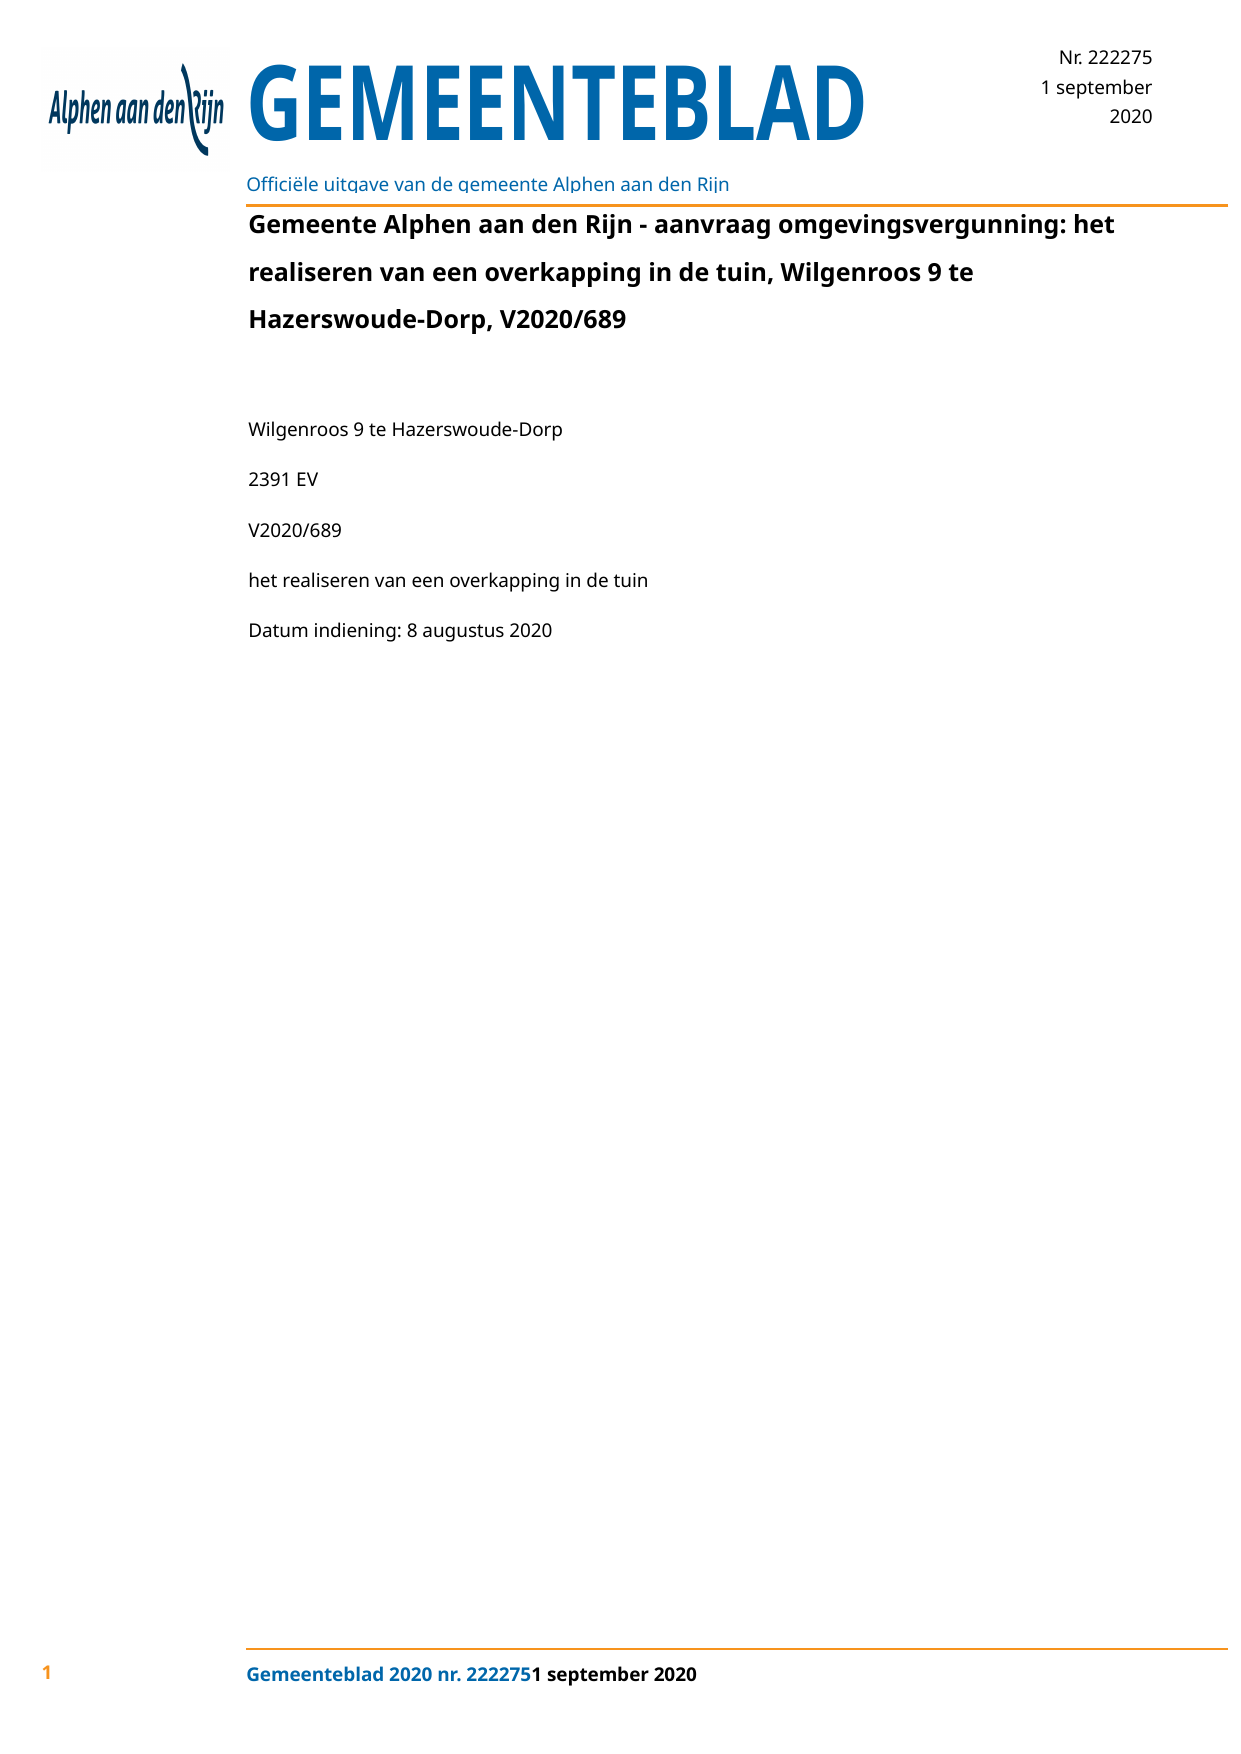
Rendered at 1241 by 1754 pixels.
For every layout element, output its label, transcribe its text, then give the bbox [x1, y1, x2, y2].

text 2391 EV [248, 466, 1152, 492]
picture [41, 47, 231, 172]
text Wilgenroos 9 te Hazerswoude-Dorp [248, 416, 1152, 442]
text Gemeente Alphen aan den Rijn - aanvraag omgevingsvergunning: het realiseren van een overkapping in de tuin, Wilgenroos 9 te Hazerswoude-Dorp, V2020/689 [248, 207, 1152, 336]
text Datum indiening: 8 augustus 2020 [248, 618, 1152, 643]
text V2020/689 [248, 517, 1152, 542]
text het realiseren van een overkapping in de tuin [248, 567, 1152, 593]
